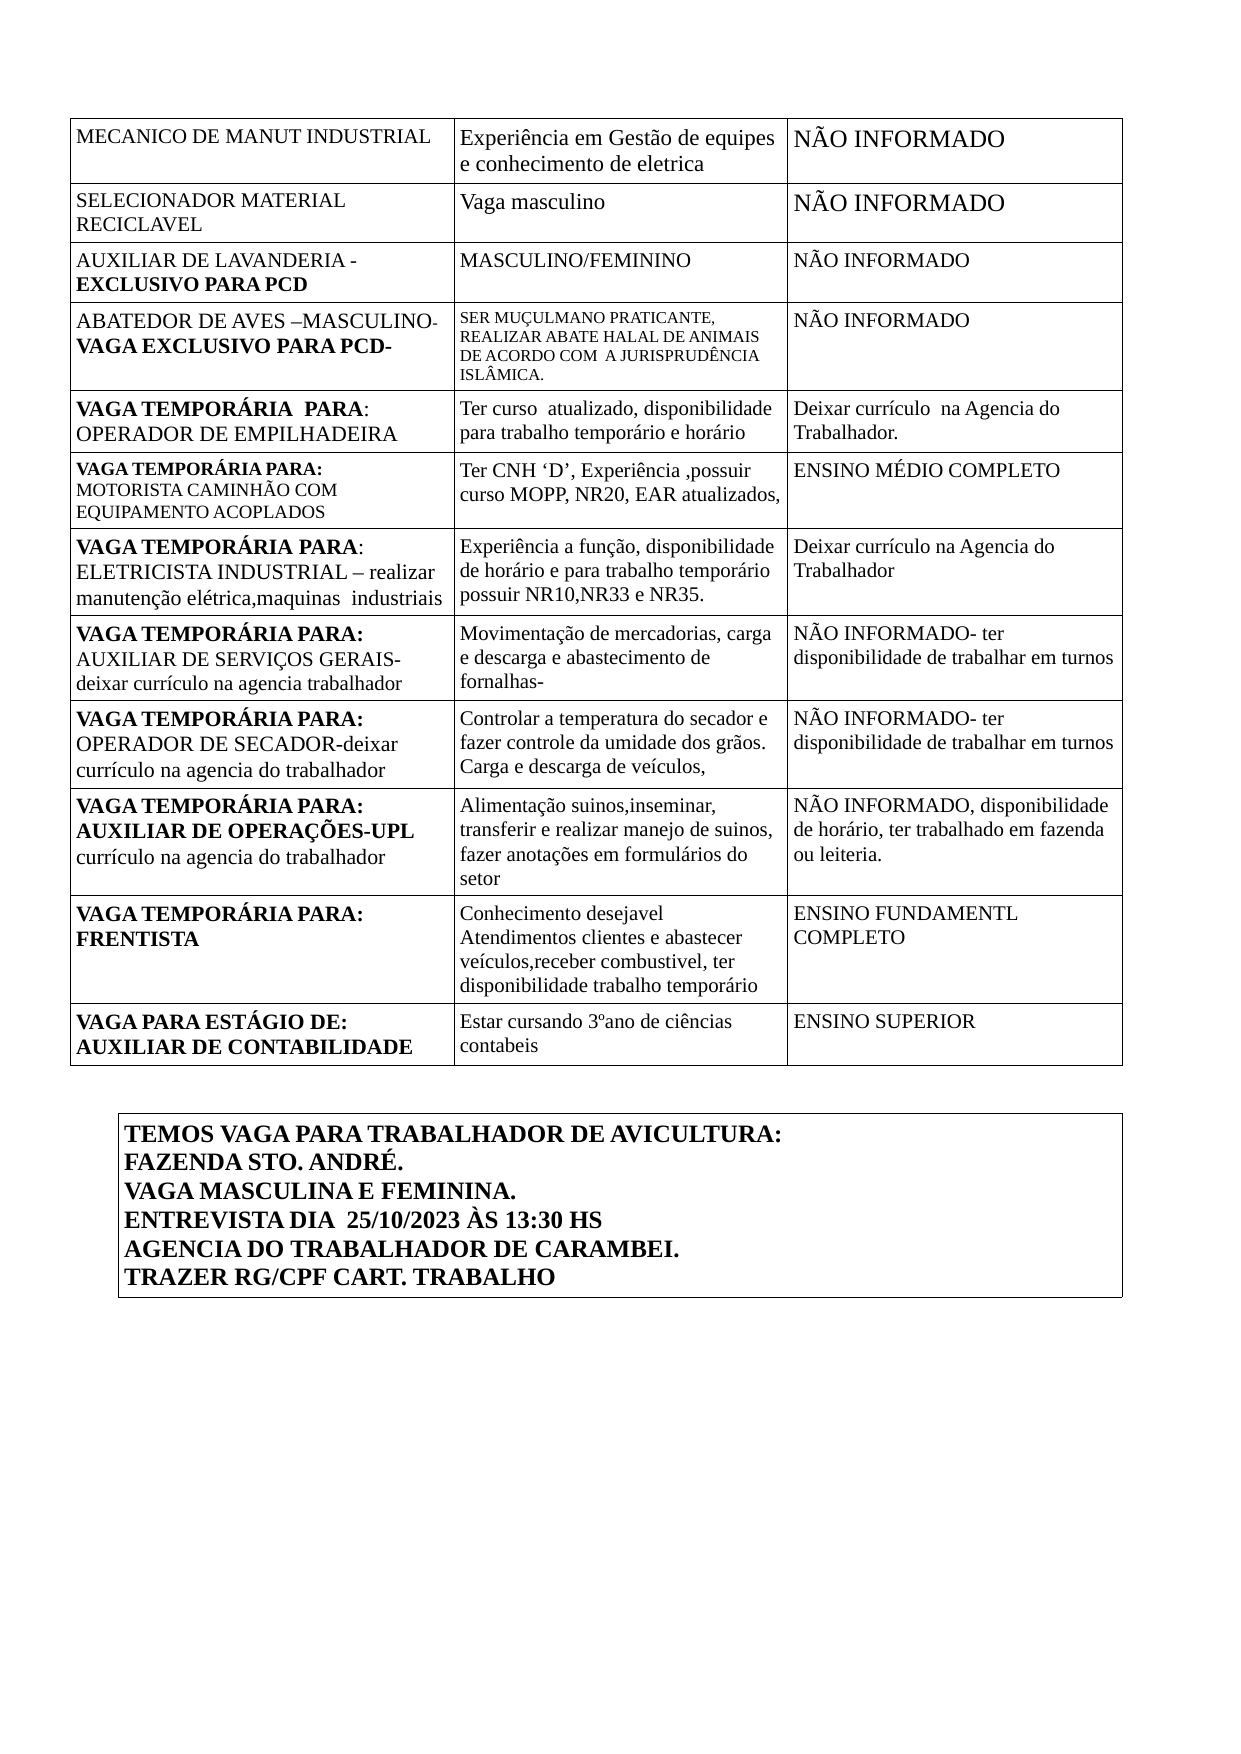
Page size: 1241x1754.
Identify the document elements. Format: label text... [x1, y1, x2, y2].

table_cell ENSINO FUNDAMENTL COMPLETO [788, 896, 1122, 1003]
table_cell Estar cursando 3ºano de ciências contabeis [455, 1004, 787, 1065]
table_cell NÃO INFORMADO- ter disponibilidade de trabalhar em turnos [788, 701, 1122, 787]
table_cell Alimentação suinos,inseminar, transferir e realizar manejo de suinos, fazer anotações em formulários do setor [455, 789, 787, 895]
table_cell NÃO INFORMADO [788, 303, 1122, 390]
table_cell AUXILIAR DE LAVANDERIA -EXCLUSIVO PARA PCD [71, 243, 454, 302]
table_cell VAGA TEMPORÁRIA PARA: AUXILIAR DE OPERAÇÕES-UPL currículo na agencia do trabalhador [71, 789, 454, 895]
table_cell NÃO INFORMADO, disponibilidade de horário, ter trabalhado em fazenda ou leiteria. [788, 789, 1122, 895]
table_cell SELECIONADOR MATERIAL RECICLAVEL [71, 184, 454, 242]
table_cell Experiência em Gestão de equipes e conhecimento de eletrica [455, 119, 787, 182]
table_cell Deixar currículo na Agencia do Trabalhador [788, 529, 1122, 615]
table_header TEMOS VAGA PARA TRABALHADOR DE AVICULTURA: FAZENDA STO. ANDRÉ. VAGA MASCULINA E FEMININA. ENTREVISTA DIA 25/10/2023 ÀS 13:30 HS AGENCIA DO TRABALHADOR DE CARAMBEI. TRAZER RG/CPF CART. TRABALHO [119, 1114, 1122, 1297]
table_cell VAGA TEMPORÁRIA PARA: OPERADOR DE EMPILHADEIRA [71, 391, 454, 452]
table_cell ENSINO SUPERIOR [788, 1004, 1122, 1065]
table_cell VAGA PARA ESTÁGIO DE: AUXILIAR DE CONTABILIDADE [71, 1004, 454, 1065]
table_cell VAGA TEMPORÁRIA PARA: OPERADOR DE SECADOR-deixar currículo na agencia do trabalhador [71, 701, 454, 787]
table_cell NÃO INFORMADO [788, 184, 1122, 242]
table_cell ENSINO MÉDIO COMPLETO [788, 453, 1122, 528]
table_cell NÃO INFORMADO [788, 119, 1122, 182]
table_cell MASCULINO/FEMININO [455, 243, 787, 302]
table_cell NÃO INFORMADO- ter disponibilidade de trabalhar em turnos [788, 616, 1122, 700]
table_cell Experiência a função, disponibilidade de horário e para trabalho temporário possuir NR10,NR33 e NR35. [455, 529, 787, 615]
table_cell MECANICO DE MANUT INDUSTRIAL [71, 119, 454, 182]
table_cell VAGA TEMPORÁRIA PARA: ELETRICISTA INDUSTRIAL – realizar manutenção elétrica,maquinas industriais [71, 529, 454, 615]
table_cell Movimentação de mercadorias, carga e descarga e abastecimento de fornalhas- [455, 616, 787, 700]
table_cell Ter CNH ‘D’, Experiência ,possuir curso MOPP, NR20, EAR atualizados, [455, 453, 787, 528]
table_cell Conhecimento desejavel Atendimentos clientes e abastecer veículos,receber combustivel, ter disponibilidade trabalho temporário [455, 896, 787, 1003]
table_cell VAGA TEMPORÁRIA PARA: MOTORISTA CAMINHÃO COM EQUIPAMENTO ACOPLADOS [71, 453, 454, 528]
table_cell ABATEDOR DE AVES –MASCULINO-VAGA EXCLUSIVO PARA PCD- [71, 303, 454, 390]
table_cell VAGA TEMPORÁRIA PARA: FRENTISTA [71, 896, 454, 1003]
table_cell Controlar a temperatura do secador e fazer controle da umidade dos grãos. Carga e descarga de veículos, [455, 701, 787, 787]
table_cell NÃO INFORMADO [788, 243, 1122, 302]
table_cell Ter curso atualizado, disponibilidade para trabalho temporário e horário [455, 391, 787, 452]
table_cell VAGA TEMPORÁRIA PARA: AUXILIAR DE SERVIÇOS GERAIS-deixar currículo na agencia trabalhador [71, 616, 454, 700]
table_cell SER MUÇULMANO PRATICANTE, REALIZAR ABATE HALAL DE ANIMAIS DE ACORDO COM A JURISPRUDÊNCIA ISLÂMICA. [455, 303, 787, 390]
table_cell Vaga masculino [455, 184, 787, 242]
table_cell Deixar currículo na Agencia do Trabalhador. [788, 391, 1122, 452]
